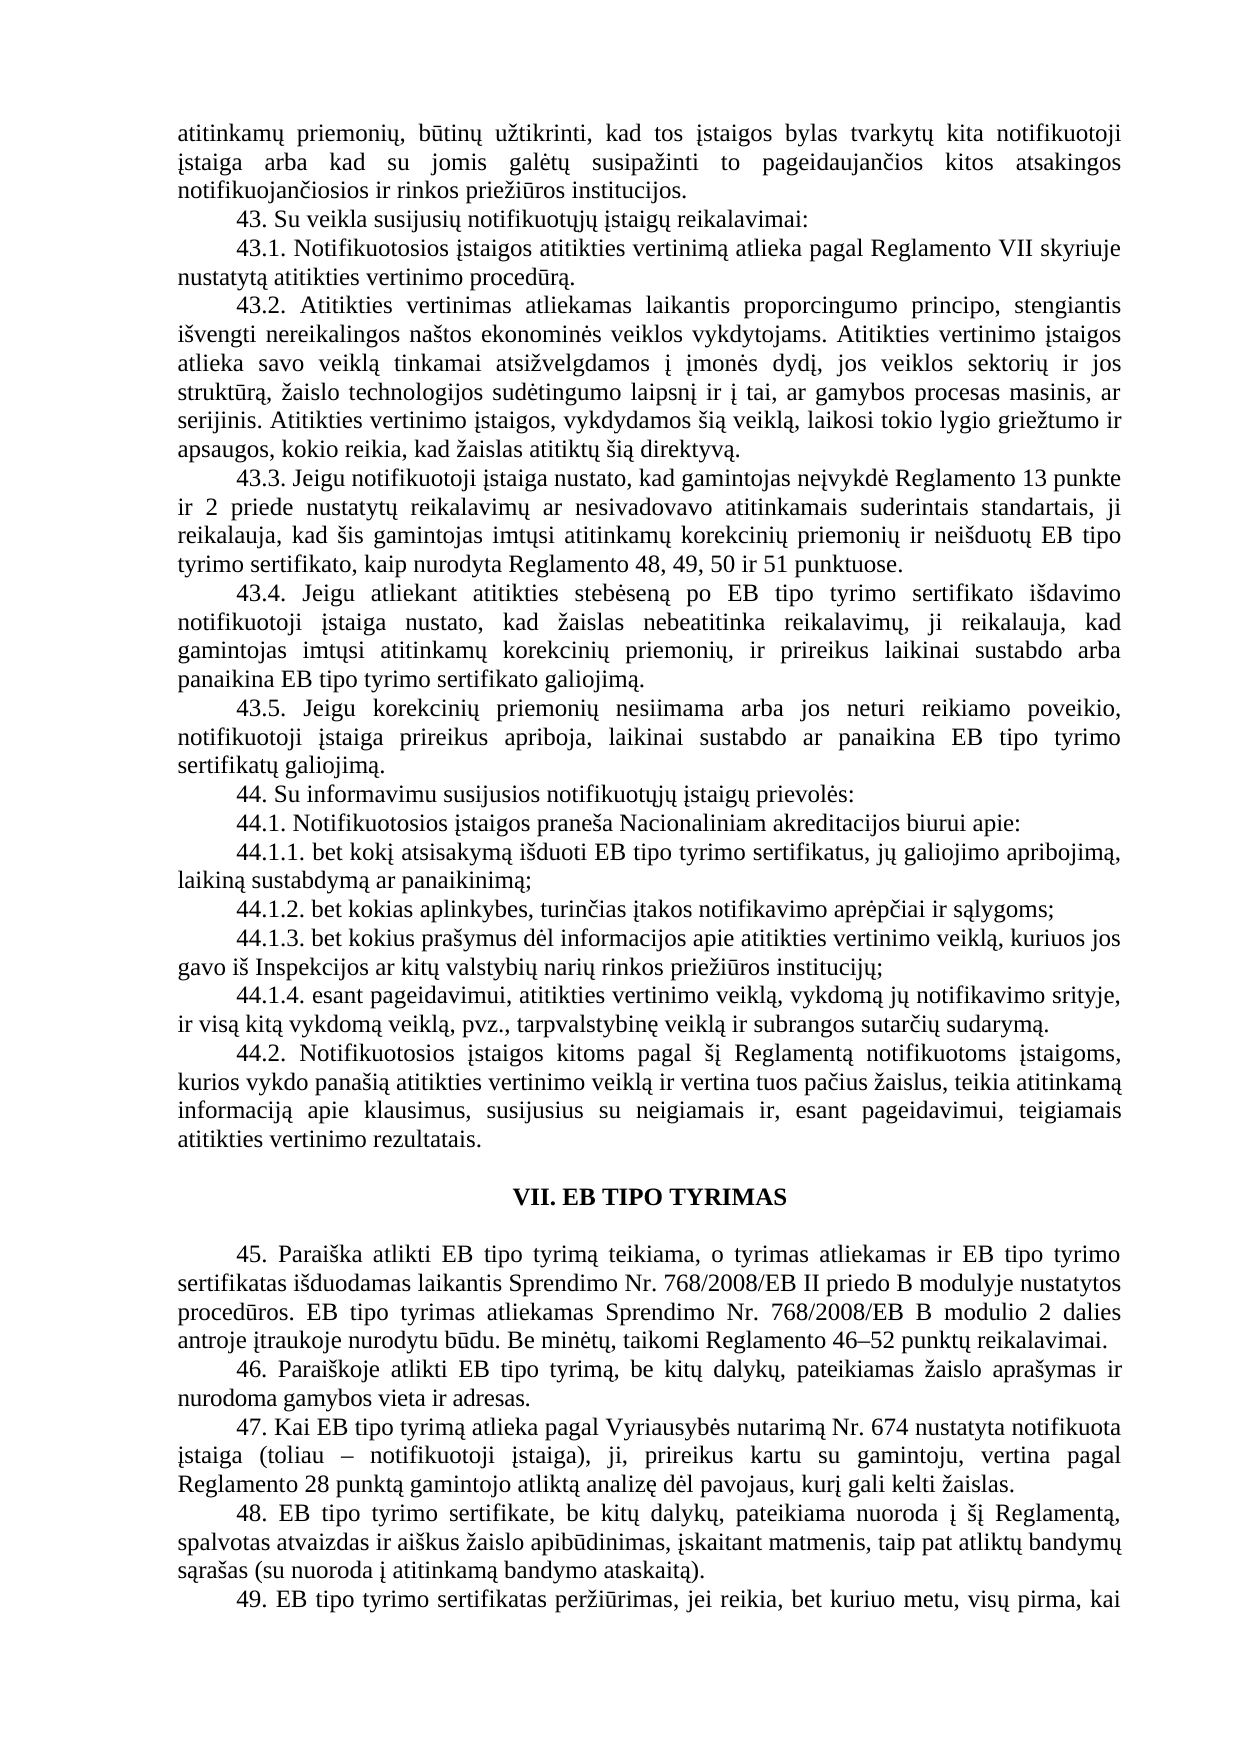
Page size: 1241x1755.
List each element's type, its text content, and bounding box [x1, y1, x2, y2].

text 45. Paraiška atlikti EB tipo tyrimą teikiama, o tyrimas atliekamas ir EB tipo tyrimo sertifikatas išduodamas laikantis Sprendimo Nr. 768/2008/EB II priedo B modulyje nustatytos procedūros. EB tipo tyrimas atliekamas Sprendimo Nr. 768/2008/EB B modulio 2 dalies antroje įtraukoje nurodytu būdu. Be minėtų, taikomi Reglamento 46–52 punktų reikalavimai. [177, 1239, 1122, 1354]
text 44. Su informavimu susijusios notifikuotųjų įstaigų prievolės: [177, 779, 1122, 808]
text 44.1. Notifikuotosios įstaigos praneša Nacionaliniam akreditacijos biurui apie: [177, 808, 1122, 837]
text 49. EB tipo tyrimo sertifikatas peržiūrimas, jei reikia, bet kuriuo metu, visų pirma, kai [177, 1584, 1122, 1613]
text 43. Su veikla susijusių notifikuotųjų įstaigų reikalavimai: [177, 204, 1122, 233]
text 43.5. Jeigu korekcinių priemonių nesiimama arba jos neturi reikiamo poveikio, notifikuotoji įstaiga prireikus apriboja, laikinai sustabdo ar panaikina EB tipo tyrimo sertifikatų galiojimą. [177, 693, 1122, 779]
text 44.1.4. esant pageidavimui, atitikties vertinimo veiklą, vykdomą jų notifikavimo srityje, ir visą kitą vykdomą veiklą, pvz., tarpvalstybinę veiklą ir subrangos sutarčių sudarymą. [177, 981, 1122, 1038]
text 44.2. Notifikuotosios įstaigos kitoms pagal šį Reglamentą notifikuotoms įstaigoms, kurios vykdo panašią atitikties vertinimo veiklą ir vertina tuos pačius žaislus, teikia atitinkamą informaciją apie klausimus, susijusius su neigiamais ir, esant pageidavimui, teigiamais atitikties vertinimo rezultatais. [177, 1038, 1122, 1153]
text 44.1.2. bet kokias aplinkybes, turinčias įtakos notifikavimo aprėpčiai ir sąlygoms; [177, 894, 1122, 923]
text 43.4. Jeigu atliekant atitikties stebėseną po EB tipo tyrimo sertifikato išdavimo notifikuotoji įstaiga nustato, kad žaislas nebeatitinka reikalavimų, ji reikalauja, kad gamintojas imtųsi atitinkamų korekcinių priemonių, ir prireikus laikinai sustabdo arba panaikina EB tipo tyrimo sertifikato galiojimą. [177, 578, 1122, 693]
text 43.2. Atitikties vertinimas atliekamas laikantis proporcingumo principo, stengiantis išvengti nereikalingos naštos ekonominės veiklos vykdytojams. Atitikties vertinimo įstaigos atlieka savo veiklą tinkamai atsižvelgdamos į įmonės dydį, jos veiklos sektorių ir jos struktūrą, žaislo technologijos sudėtingumo laipsnį ir į tai, ar gamybos procesas masinis, ar serijinis. Atitikties vertinimo įstaigos, vykdydamos šią veiklą, laikosi tokio lygio griežtumo ir apsaugos, kokio reikia, kad žaislas atitiktų šią direktyvą. [177, 291, 1122, 463]
text 43.1. Notifikuotosios įstaigos atitikties vertinimą atlieka pagal Reglamento VII skyriuje nustatytą atitikties vertinimo procedūrą. [177, 233, 1122, 291]
text 43.3. Jeigu notifikuotoji įstaiga nustato, kad gamintojas neįvykdė Reglamento 13 punkte ir 2 priede nustatytų reikalavimų ar nesivadovavo atitinkamais suderintais standartais, ji reikalauja, kad šis gamintojas imtųsi atitinkamų korekcinių priemonių ir neišduotų EB tipo tyrimo sertifikato, kaip nurodyta Reglamento 48, 49, 50 ir 51 punktuose. [177, 463, 1122, 578]
text 44.1.1. bet kokį atsisakymą išduoti EB tipo tyrimo sertifikatus, jų galiojimo apribojimą, laikiną sustabdymą ar panaikinimą; [177, 837, 1122, 894]
text 47. Kai EB tipo tyrimą atlieka pagal Vyriausybės nutarimą Nr. 674 nustatyta notifikuota įstaiga (toliau – notifikuotoji įstaiga), ji, prireikus kartu su gamintoju, vertina pagal Reglamento 28 punktą gamintojo atliktą analizę dėl pavojaus, kurį gali kelti žaislas. [177, 1412, 1122, 1498]
text atitinkamų priemonių, būtinų užtikrinti, kad tos įstaigos bylas tvarkytų kita notifikuotoji įstaiga arba kad su jomis galėtų susipažinti to pageidaujančios kitos atsakingos notifikuojančiosios ir rinkos priežiūros institucijos. [177, 118, 1122, 204]
text 48. EB tipo tyrimo sertifikate, be kitų dalykų, pateikiama nuoroda į šį Reglamentą, spalvotas atvaizdas ir aiškus žaislo apibūdinimas, įskaitant matmenis, taip pat atliktų bandymų sąrašas (su nuoroda į atitinkamą bandymo ataskaitą). [177, 1498, 1122, 1584]
text VII. EB TIPO TYRIMAS [177, 1182, 1122, 1211]
text 44.1.3. bet kokius prašymus dėl informacijos apie atitikties vertinimo veiklą, kuriuos jos gavo iš Inspekcijos ar kitų valstybių narių rinkos priežiūros institucijų; [177, 923, 1122, 981]
text 46. Paraiškoje atlikti EB tipo tyrimą, be kitų dalykų, pateikiamas žaislo aprašymas ir nurodoma gamybos vieta ir adresas. [177, 1354, 1122, 1412]
